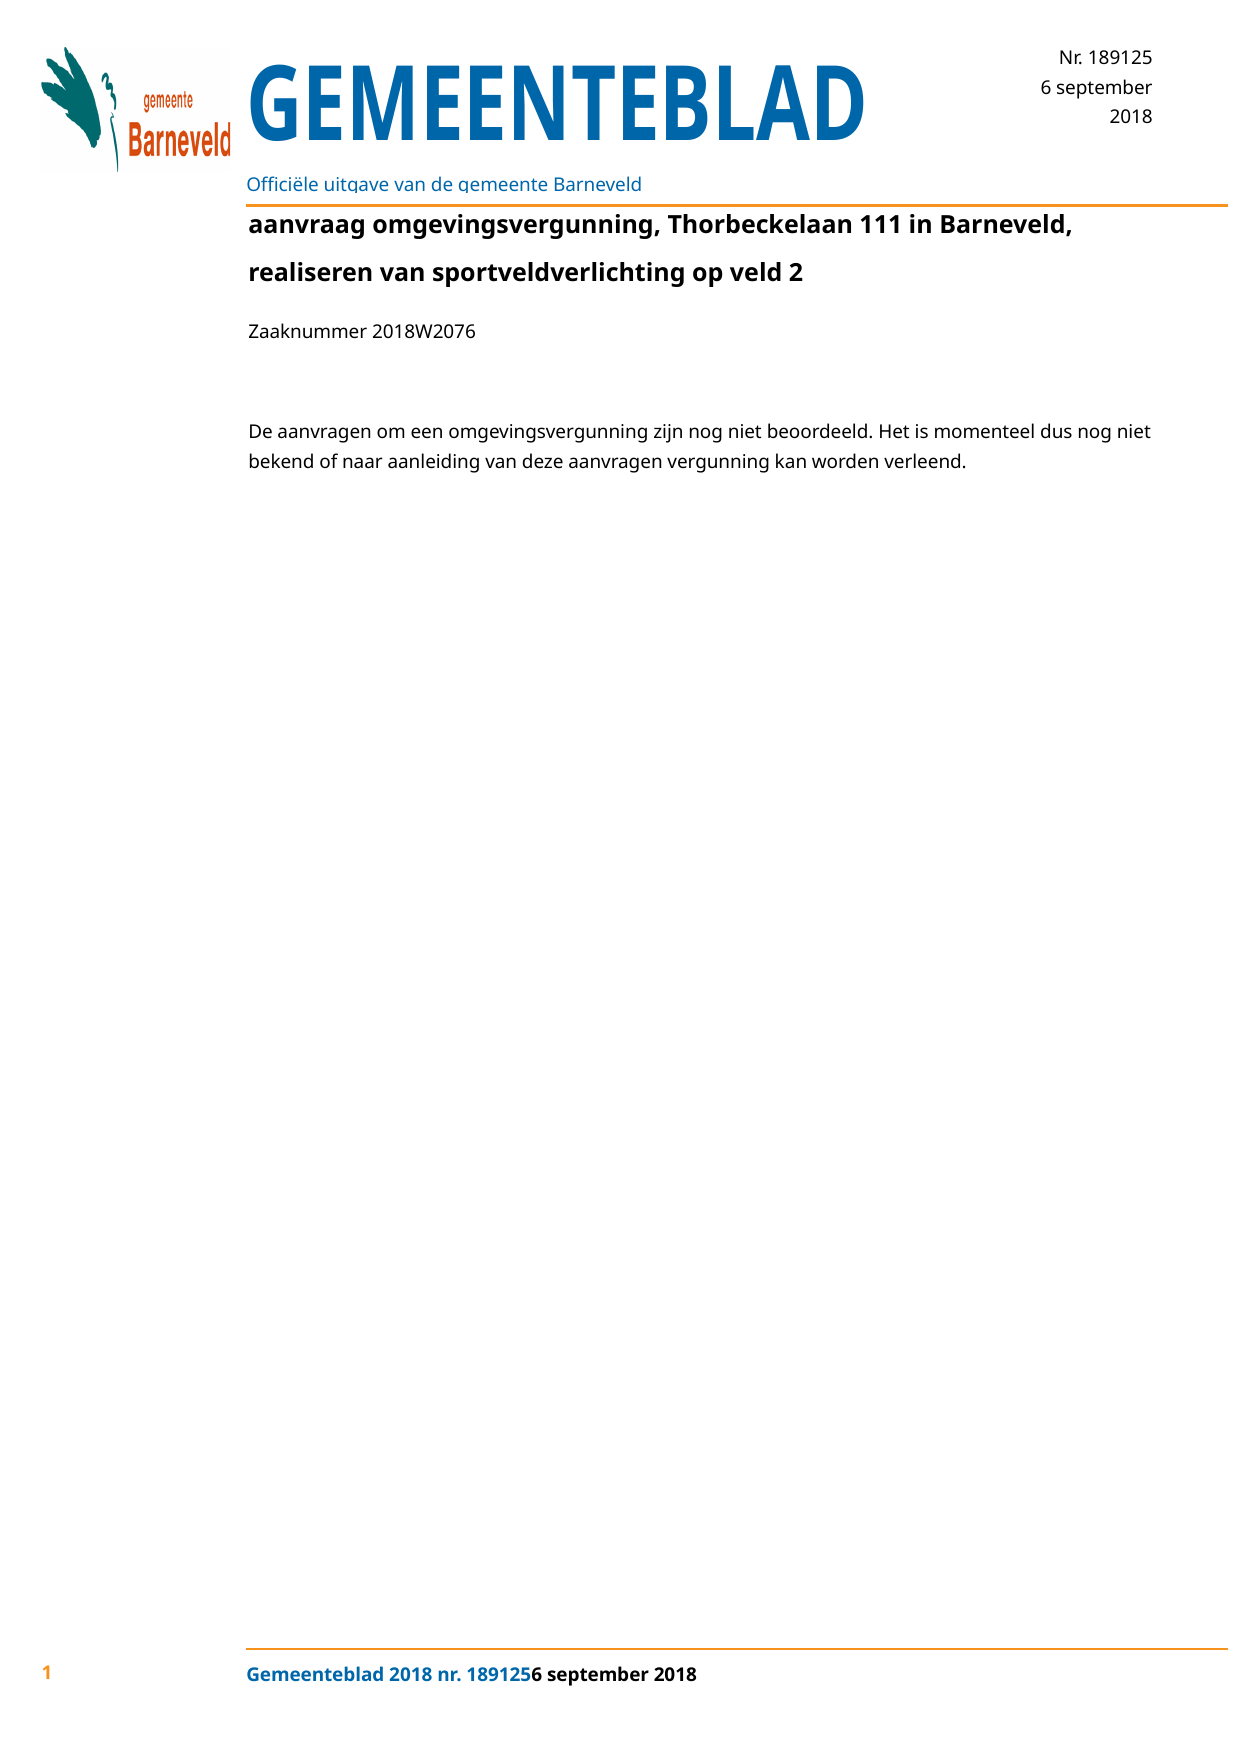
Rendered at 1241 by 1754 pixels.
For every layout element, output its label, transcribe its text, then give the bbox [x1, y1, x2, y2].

text De aanvragen om een omgevingsvergunning zijn nog niet beoordeeld. Het is momenteel dus nog niet bekend of naar aanleiding van deze aanvragen vergunning kan worden verleend. [248, 419, 1152, 474]
picture [41, 47, 231, 172]
text Zaaknummer 2018W2076 [248, 318, 1152, 344]
text aanvraag omgevingsvergunning, Thorbeckelaan 111 in Barneveld, realiseren van sportveldverlichting op veld 2 [248, 207, 1152, 288]
